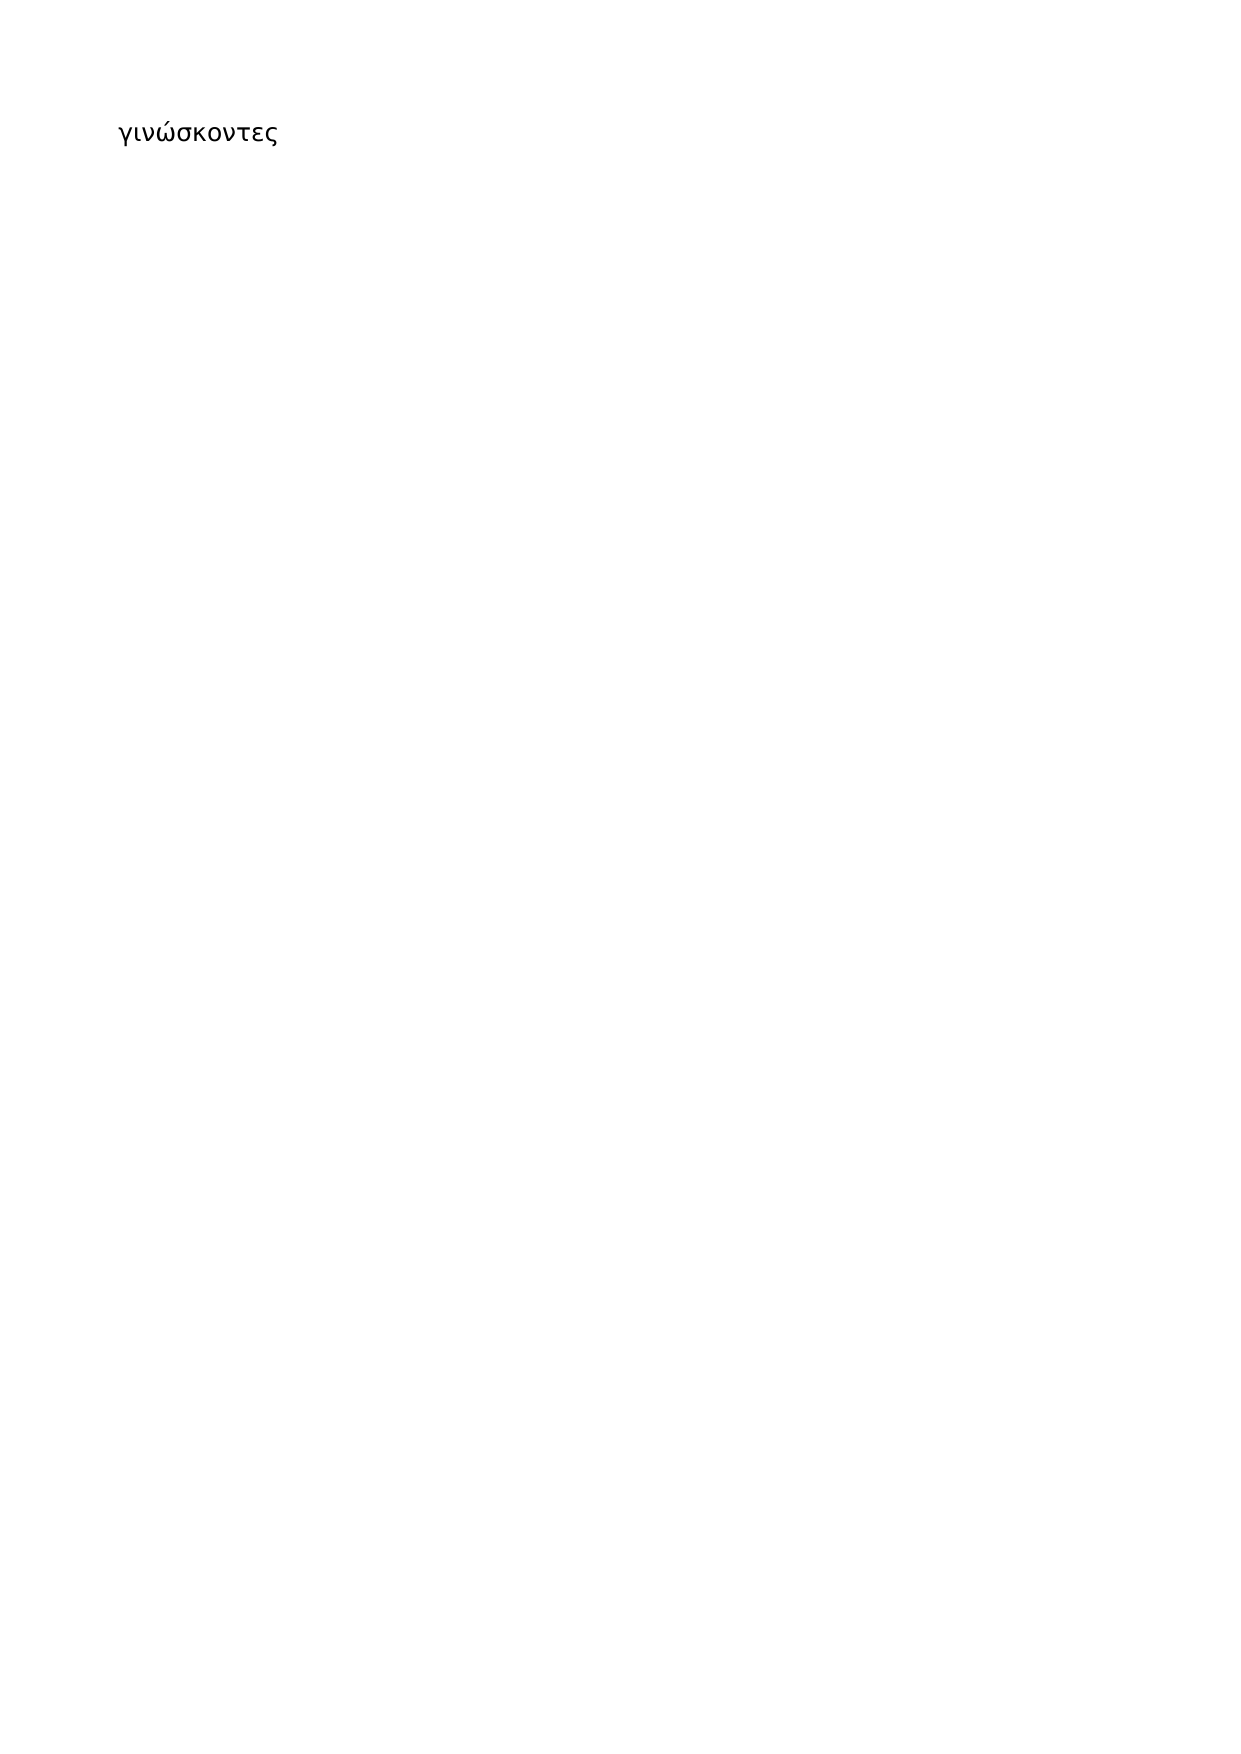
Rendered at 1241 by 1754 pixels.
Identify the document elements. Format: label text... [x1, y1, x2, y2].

text γινώσκοντες [118, 118, 1122, 147]
